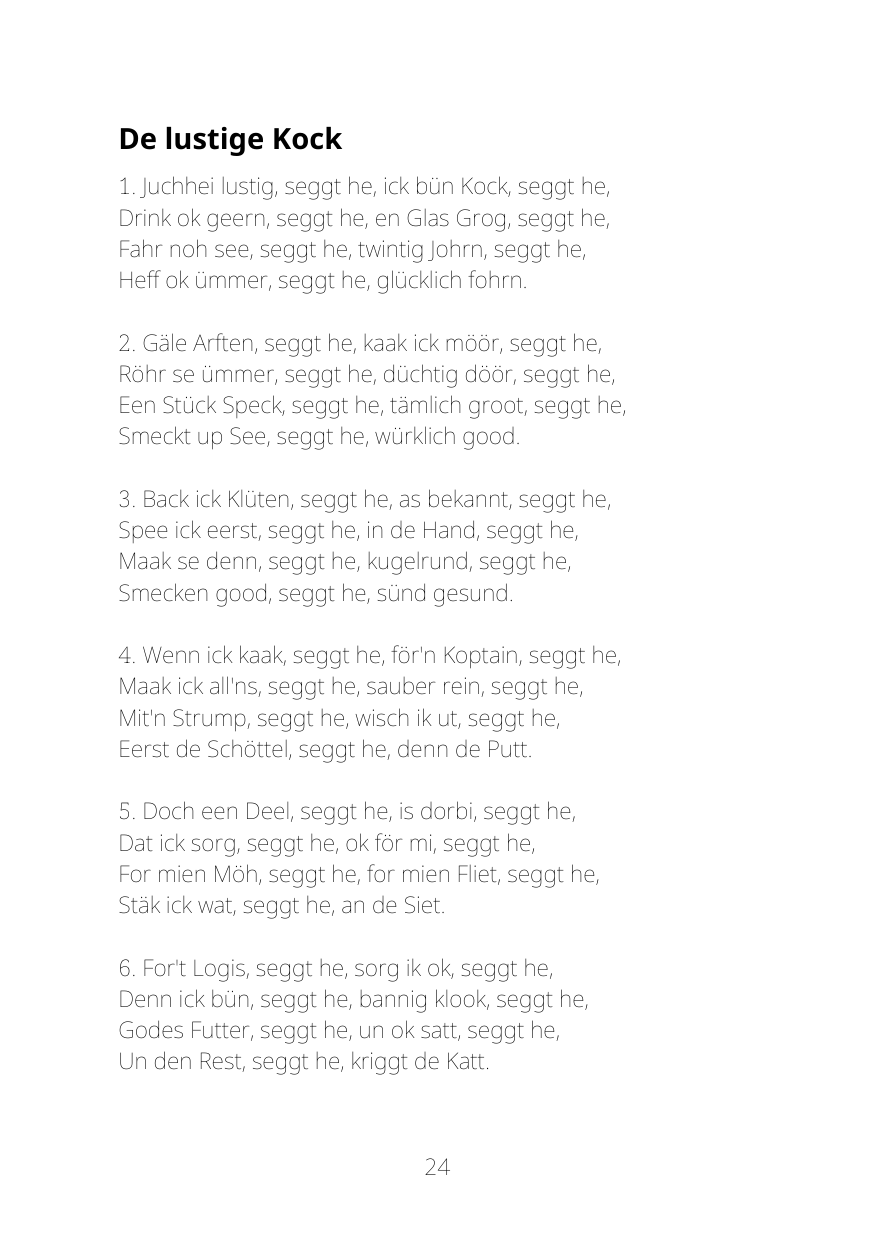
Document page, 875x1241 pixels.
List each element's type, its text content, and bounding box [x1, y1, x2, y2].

text 1. Juchhei lustig, seggt he, ick bün Kock, seggt he, Drink ok geern, seggt he, en Glas Grog, seggt he, Fahr noh see, seggt he, twintig Johrn, seggt he, Heff ok ümmer, seggt he, glücklich fohrn. [118, 170, 756, 295]
text 3. Back ick Klüten, seggt he, as bekannt, seggt he, Spee ick eerst, seggt he, in de Hand, seggt he, Maak se denn, seggt he, kugelrund, seggt he, Smecken good, seggt he, sünd gesund. [118, 483, 756, 608]
text 6. For't Logis, seggt he, sorg ik ok, seggt he, Denn ick bün, seggt he, bannig klook, seggt he, Godes Futter, seggt he, un ok satt, seggt he, Un den Rest, seggt he, kriggt de Katt. [118, 952, 756, 1077]
text 5. Doch een Deel, seggt he, is dorbi, seggt he, Dat ick sorg, seggt he, ok för mi, seggt he, For mien Möh, seggt he, for mien Fliet, seggt he, Stäk ick wat, seggt he, an de Siet. [118, 795, 756, 920]
text 2. Gäle Arften, seggt he, kaak ick möör, seggt he, Röhr se ümmer, seggt he, düchtig döör, seggt he, Een Stück Speck, seggt he, tämlich groot, seggt he, Smeckt up See, seggt he, würklich good. [118, 327, 756, 452]
subtitle De lustige Kock [118, 118, 756, 158]
text 4. Wenn ick kaak, seggt he, för'n Koptain, seggt he, Maak ick all'ns, seggt he, sauber rein, seggt he, Mit'n Strump, seggt he, wisch ik ut, seggt he, Eerst de Schöttel, seggt he, denn de Putt. [118, 639, 756, 764]
